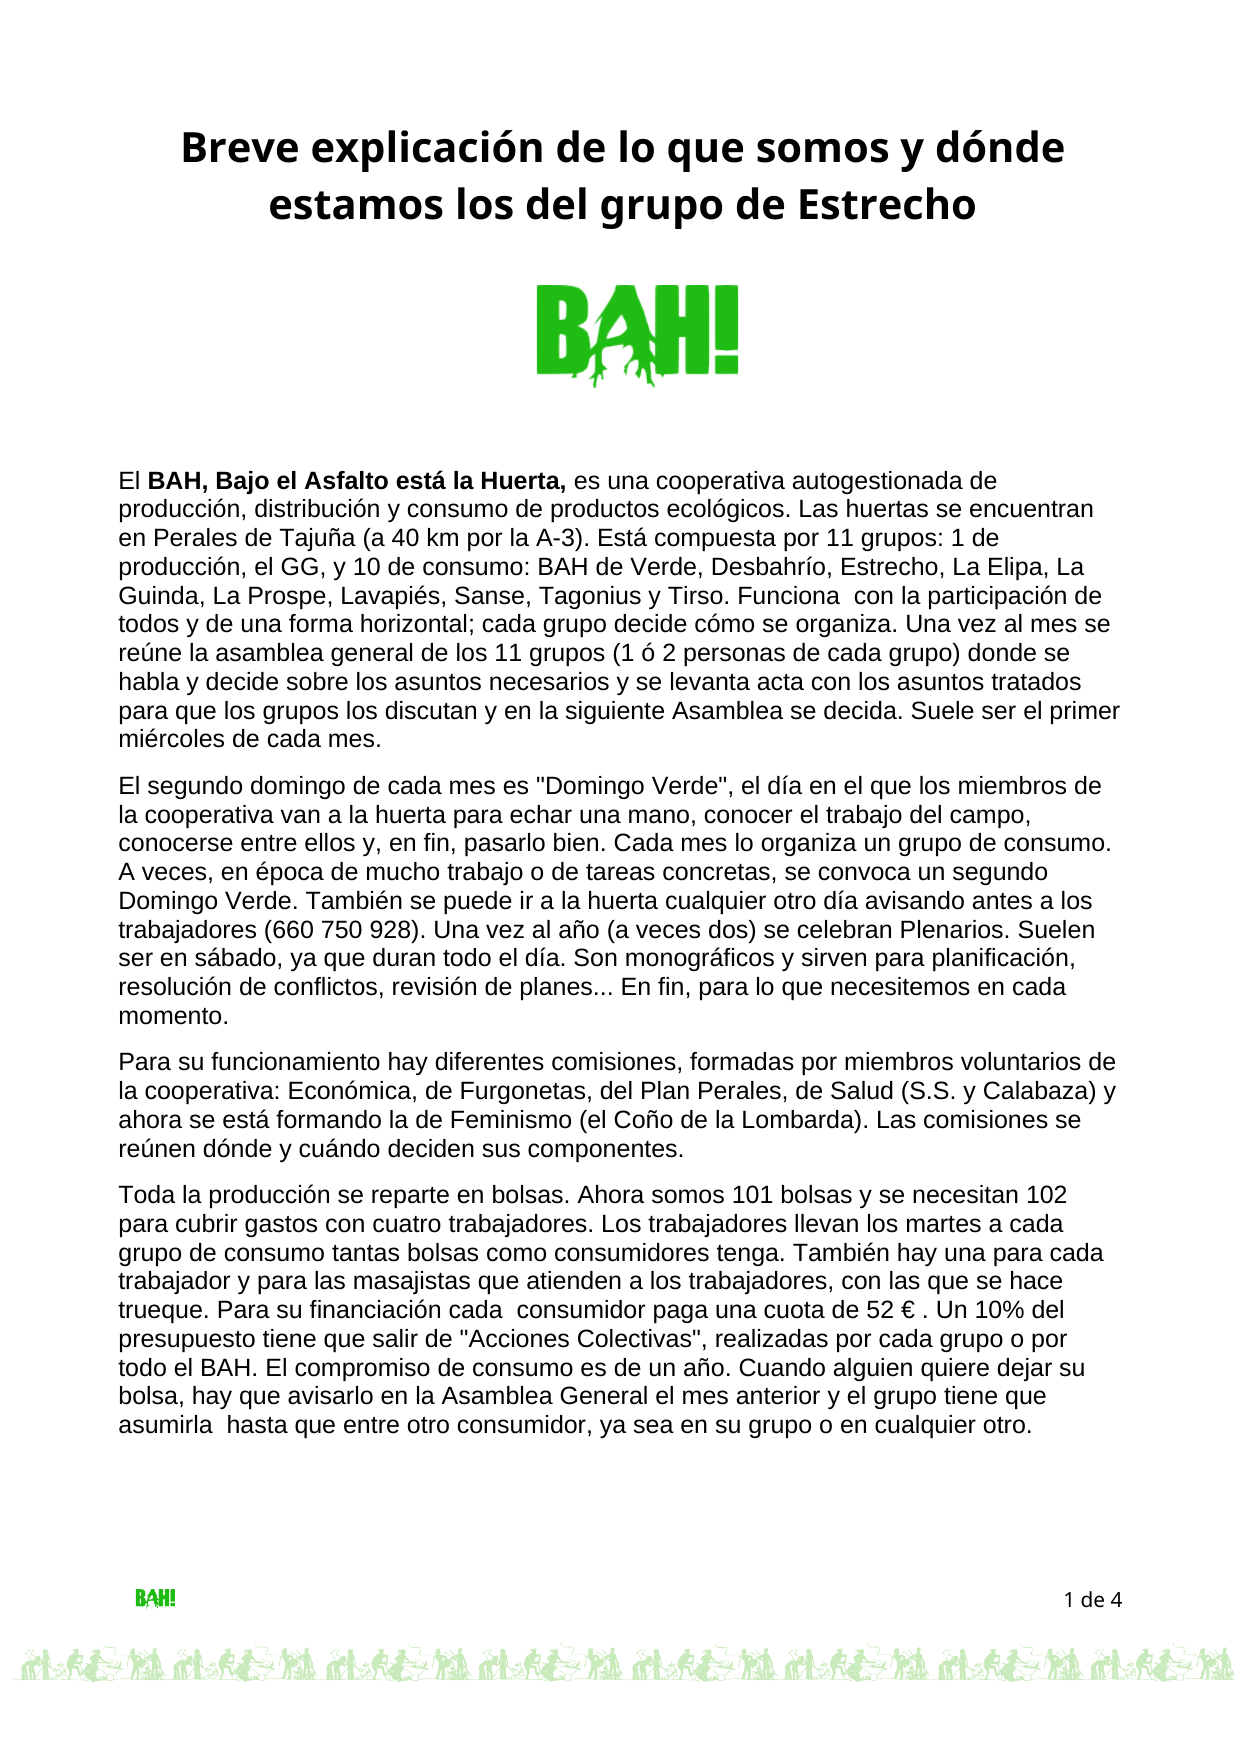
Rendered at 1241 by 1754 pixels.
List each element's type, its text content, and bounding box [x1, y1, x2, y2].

text El BAH, Bajo el Asfalto está la Huerta, es una cooperativa autogestionada de producción, distribución y consumo de productos ecológicos. Las huertas se encuentran en Perales de Tajuña (a 40 km por la A-3). Está compuesta por 11 grupos: 1 de producción, el GG, y 10 de consumo: BAH de Verde, Desbahrío, Estrecho, La Elipa, La Guinda, La Prospe, Lavapiés, Sanse, Tagonius y Tirso. Funciona con la participación de todos y de una forma horizontal; cada grupo decide cómo se organiza. Una vez al mes se reúne la asamblea general de los 11 grupos (1 ó 2 personas de cada grupo) donde se habla y decide sobre los asuntos necesarios y se levanta acta con los asuntos tratados para que los grupos los discutan y en la siguiente Asamblea se decida. Suele ser el primer miércoles de cada mes. [118, 466, 1122, 753]
picture [135, 1589, 175, 1609]
text El segundo domingo de cada mes es "Domingo Verde", el día en el que los miembros de la cooperativa van a la huerta para echar una mano, conocer el trabajo del campo, conocerse entre ellos y, en fin, pasarlo bien. Cada mes lo organiza un grupo de consumo. A veces, en época de mucho trabajo o de tareas concretas, se convoca un segundo Domingo Verde. También se puede ir a la huerta cualquier otro día avisando antes a los trabajadores (660 750 928). Una vez al año (a veces dos) se celebran Plenarios. Suelen ser en sábado, ya que duran todo el día. Son monográficos y sirven para planificación, resolución de conflictos, revisión de planes... En fin, para lo que necesitemos en cada momento. [118, 771, 1122, 1030]
title Breve explicación de lo que somos y dónde estamos los del grupo de Estrecho [118, 118, 1127, 232]
text Toda la producción se reparte en bolsas. Ahora somos 101 bolsas y se necesitan 102 para cubrir gastos con cuatro trabajadores. Los trabajadores llevan los martes a cada grupo de consumo tantas bolsas como consumidores tenga. También hay una para cada trabajador y para las masajistas que atienden a los trabajadores, con las que se hace trueque. Para su financiación cada consumidor paga una cuota de 52 € . Un 10% del presupuesto tiene que salir de "Acciones Colectivas", realizadas por cada grupo o por todo el BAH. El compromiso de consumo es de un año. Cuando alguien quiere dejar su bolsa, hay que avisarlo en la Asamblea General el mes anterior y el grupo tiene que asumirla hasta que entre otro consumidor, ya sea en su grupo o en cualquier otro. [118, 1180, 1122, 1439]
text Para su funcionamiento hay diferentes comisiones, formadas por miembros voluntarios de la cooperativa: Económica, de Furgonetas, del Plan Perales, de Salud (S.S. y Calabaza) y ahora se está formando la de Feminismo (el Coño de la Lombarda). Las comisiones se reúnen dónde y cuándo deciden sus componentes. [118, 1047, 1122, 1162]
picture [12, 1642, 1235, 1683]
picture [536, 285, 739, 388]
